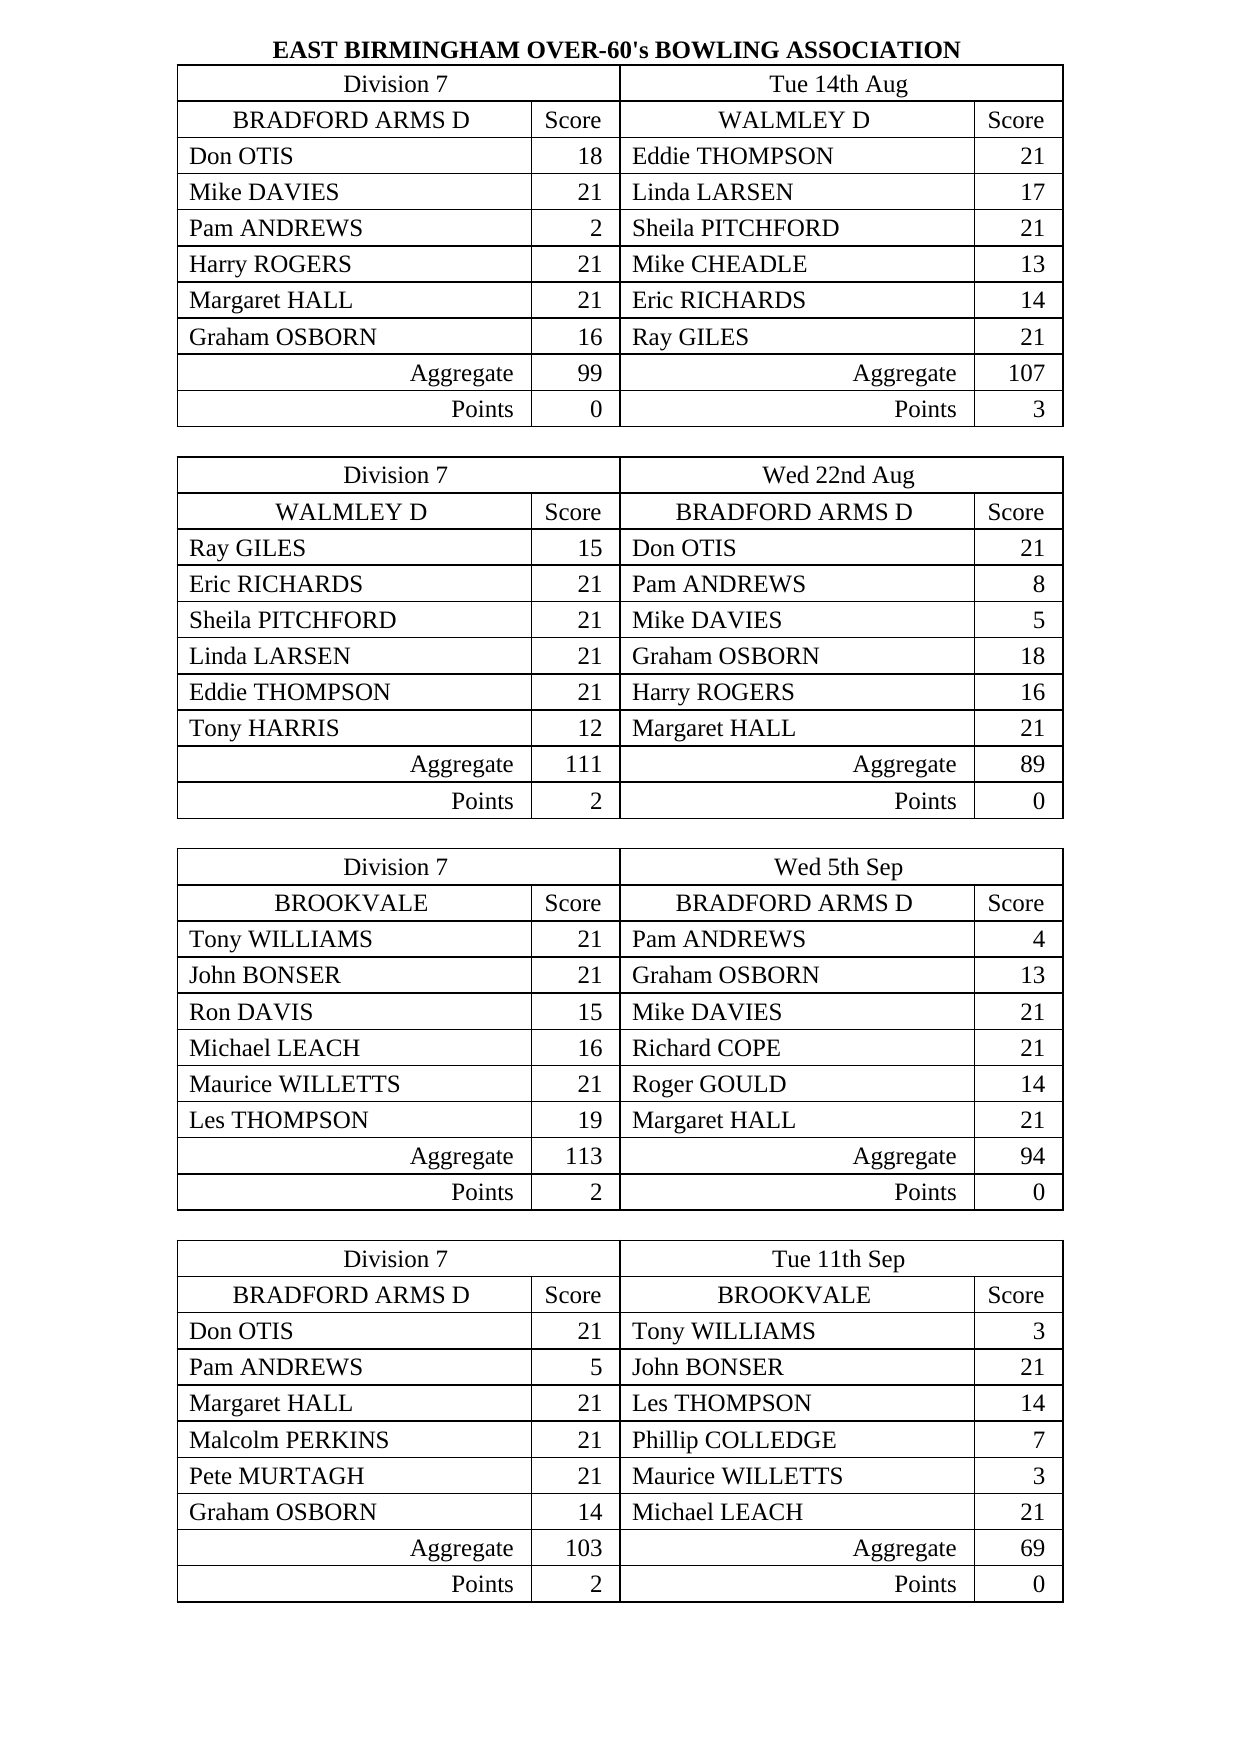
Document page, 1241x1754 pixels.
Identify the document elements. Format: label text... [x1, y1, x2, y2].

table_cell 21 [532, 602, 619, 637]
table_cell Score [975, 886, 1062, 920]
table_cell Linda LARSEN [621, 174, 974, 209]
table_cell BRADFORD ARMS D [178, 102, 531, 136]
table_cell Points [621, 1566, 974, 1601]
table_cell 103 [532, 1530, 619, 1565]
table_cell Points [621, 391, 974, 426]
table_cell Pam ANDREWS [178, 210, 531, 245]
table_cell 8 [975, 566, 1062, 601]
table_cell 3 [975, 1458, 1062, 1492]
table_cell Sheila PITCHFORD [621, 210, 974, 245]
table_cell 19 [532, 1102, 619, 1137]
table_cell 14 [532, 1494, 619, 1529]
table_cell 21 [532, 174, 619, 209]
table_cell 21 [532, 283, 619, 317]
table_cell 18 [975, 638, 1062, 673]
table_cell 3 [975, 1313, 1062, 1348]
table_cell BRADFORD ARMS D [178, 1277, 531, 1312]
table_cell Aggregate [621, 747, 974, 781]
table_cell Score [532, 102, 619, 136]
table_cell Aggregate [621, 355, 974, 389]
table_cell 14 [975, 1066, 1062, 1101]
table_cell Maurice WILLETTS [621, 1458, 974, 1492]
table_cell 69 [975, 1530, 1062, 1565]
table_cell Mike CHEADLE [621, 247, 974, 281]
table_cell 21 [532, 1313, 619, 1348]
table_cell John BONSER [178, 958, 531, 992]
table_cell Score [532, 494, 619, 528]
table_cell Ray GILES [621, 319, 974, 353]
table_cell 15 [532, 530, 619, 564]
table_cell 0 [975, 1175, 1062, 1209]
table_cell Michael LEACH [178, 1030, 531, 1064]
table_cell 113 [532, 1138, 619, 1173]
table_header Wed 5th Sep [621, 849, 1062, 884]
table_cell 17 [975, 174, 1062, 209]
table_cell 4 [975, 922, 1062, 956]
table_cell Phillip COLLEDGE [621, 1422, 974, 1456]
table_cell Points [621, 1175, 974, 1209]
table_cell 21 [975, 530, 1062, 564]
table_cell 21 [975, 319, 1062, 353]
table_cell 7 [975, 1422, 1062, 1456]
table_header Tue 11th Sep [621, 1241, 1062, 1276]
table_cell 5 [975, 602, 1062, 637]
table_cell 0 [975, 783, 1062, 817]
table_cell Pam ANDREWS [621, 566, 974, 601]
table_header Wed 22nd Aug [621, 458, 1062, 492]
table_cell 2 [532, 210, 619, 245]
table_header Division 7 [178, 849, 619, 884]
table_cell Richard COPE [621, 1030, 974, 1064]
table_cell 21 [532, 1458, 619, 1492]
table_cell 21 [975, 138, 1062, 173]
table_cell Mike DAVIES [621, 994, 974, 1028]
table_cell Don OTIS [178, 1313, 531, 1348]
table_cell Aggregate [178, 355, 531, 389]
table_cell Aggregate [178, 1138, 531, 1173]
table_cell Points [621, 783, 974, 817]
table_cell Eddie THOMPSON [621, 138, 974, 173]
table_cell 21 [975, 1102, 1062, 1137]
table_cell 111 [532, 747, 619, 781]
table_cell Pam ANDREWS [178, 1350, 531, 1384]
table_cell 13 [975, 958, 1062, 992]
table_cell 21 [975, 1494, 1062, 1529]
table_cell Margaret HALL [178, 1386, 531, 1420]
table_cell Pam ANDREWS [621, 922, 974, 956]
table_cell 21 [532, 1066, 619, 1101]
table_cell Pete MURTAGH [178, 1458, 531, 1492]
table_cell Linda LARSEN [178, 638, 531, 673]
table_cell Tony WILLIAMS [621, 1313, 974, 1348]
table_cell Points [178, 783, 531, 817]
table_cell Eric RICHARDS [621, 283, 974, 317]
table_cell 21 [975, 1350, 1062, 1384]
table_cell Harry ROGERS [621, 675, 974, 709]
table_cell Don OTIS [621, 530, 974, 564]
table_cell 21 [532, 566, 619, 601]
table_cell BROOKVALE [621, 1277, 974, 1312]
table_cell Graham OSBORN [621, 638, 974, 673]
table_cell 2 [532, 1566, 619, 1601]
table_cell Sheila PITCHFORD [178, 602, 531, 637]
table_cell 21 [532, 638, 619, 673]
table_header Tue 14th Aug [621, 66, 1062, 100]
table_cell John BONSER [621, 1350, 974, 1384]
table_cell 99 [532, 355, 619, 389]
table_cell Mike DAVIES [178, 174, 531, 209]
table_cell 21 [975, 1030, 1062, 1064]
table_cell Points [178, 1175, 531, 1209]
table_cell Eric RICHARDS [178, 566, 531, 601]
table_cell 21 [975, 994, 1062, 1028]
table_header Division 7 [178, 1241, 619, 1276]
table_cell 18 [532, 138, 619, 173]
table_cell Michael LEACH [621, 1494, 974, 1529]
table_cell 12 [532, 711, 619, 745]
table_cell 2 [532, 1175, 619, 1209]
table_cell 21 [532, 922, 619, 956]
table_cell 2 [532, 783, 619, 817]
table_cell 16 [975, 675, 1062, 709]
table_cell 14 [975, 1386, 1062, 1420]
table_cell Harry ROGERS [178, 247, 531, 281]
table_cell Tony HARRIS [178, 711, 531, 745]
table_cell WALMLEY D [621, 102, 974, 136]
table_cell WALMLEY D [178, 494, 531, 528]
table_cell Score [532, 886, 619, 920]
table_cell 21 [532, 247, 619, 281]
table_header Division 7 [178, 458, 619, 492]
table_cell Margaret HALL [178, 283, 531, 317]
table_cell Aggregate [178, 747, 531, 781]
table_cell 14 [975, 283, 1062, 317]
table_cell 13 [975, 247, 1062, 281]
table_cell Les THOMPSON [621, 1386, 974, 1420]
table_header Division 7 [178, 66, 619, 100]
table_cell 21 [532, 1386, 619, 1420]
table_cell Score [975, 1277, 1062, 1312]
table_cell Les THOMPSON [178, 1102, 531, 1137]
table_cell 16 [532, 319, 619, 353]
table_cell Aggregate [621, 1138, 974, 1173]
table_cell Roger GOULD [621, 1066, 974, 1101]
table_cell 21 [975, 210, 1062, 245]
table_cell Score [975, 102, 1062, 136]
table_cell Graham OSBORN [621, 958, 974, 992]
table_cell 0 [975, 1566, 1062, 1601]
table_cell Graham OSBORN [178, 319, 531, 353]
table_cell BRADFORD ARMS D [621, 494, 974, 528]
table_cell Margaret HALL [621, 1102, 974, 1137]
table_cell 21 [532, 1422, 619, 1456]
table_cell Eddie THOMPSON [178, 675, 531, 709]
table_cell Aggregate [621, 1530, 974, 1565]
table_cell 94 [975, 1138, 1062, 1173]
table_cell Ron DAVIS [178, 994, 531, 1028]
table_cell Points [178, 1566, 531, 1601]
table_cell 21 [532, 675, 619, 709]
table_cell Graham OSBORN [178, 1494, 531, 1529]
table_cell 107 [975, 355, 1062, 389]
table_cell Score [532, 1277, 619, 1312]
table_cell 15 [532, 994, 619, 1028]
table_cell 0 [532, 391, 619, 426]
table_cell BRADFORD ARMS D [621, 886, 974, 920]
table_cell Mike DAVIES [621, 602, 974, 637]
table_cell 5 [532, 1350, 619, 1384]
table_cell Ray GILES [178, 530, 531, 564]
table_cell Margaret HALL [621, 711, 974, 745]
table_cell 3 [975, 391, 1062, 426]
table_cell Score [975, 494, 1062, 528]
table_cell Tony WILLIAMS [178, 922, 531, 956]
table_cell BROOKVALE [178, 886, 531, 920]
table_cell 16 [532, 1030, 619, 1064]
table_cell 89 [975, 747, 1062, 781]
table_cell Aggregate [178, 1530, 531, 1565]
table_cell 21 [532, 958, 619, 992]
table_cell Points [178, 391, 531, 426]
table_cell Malcolm PERKINS [178, 1422, 531, 1456]
table_cell 21 [975, 711, 1062, 745]
table_cell Don OTIS [178, 138, 531, 173]
table_cell Maurice WILLETTS [178, 1066, 531, 1101]
